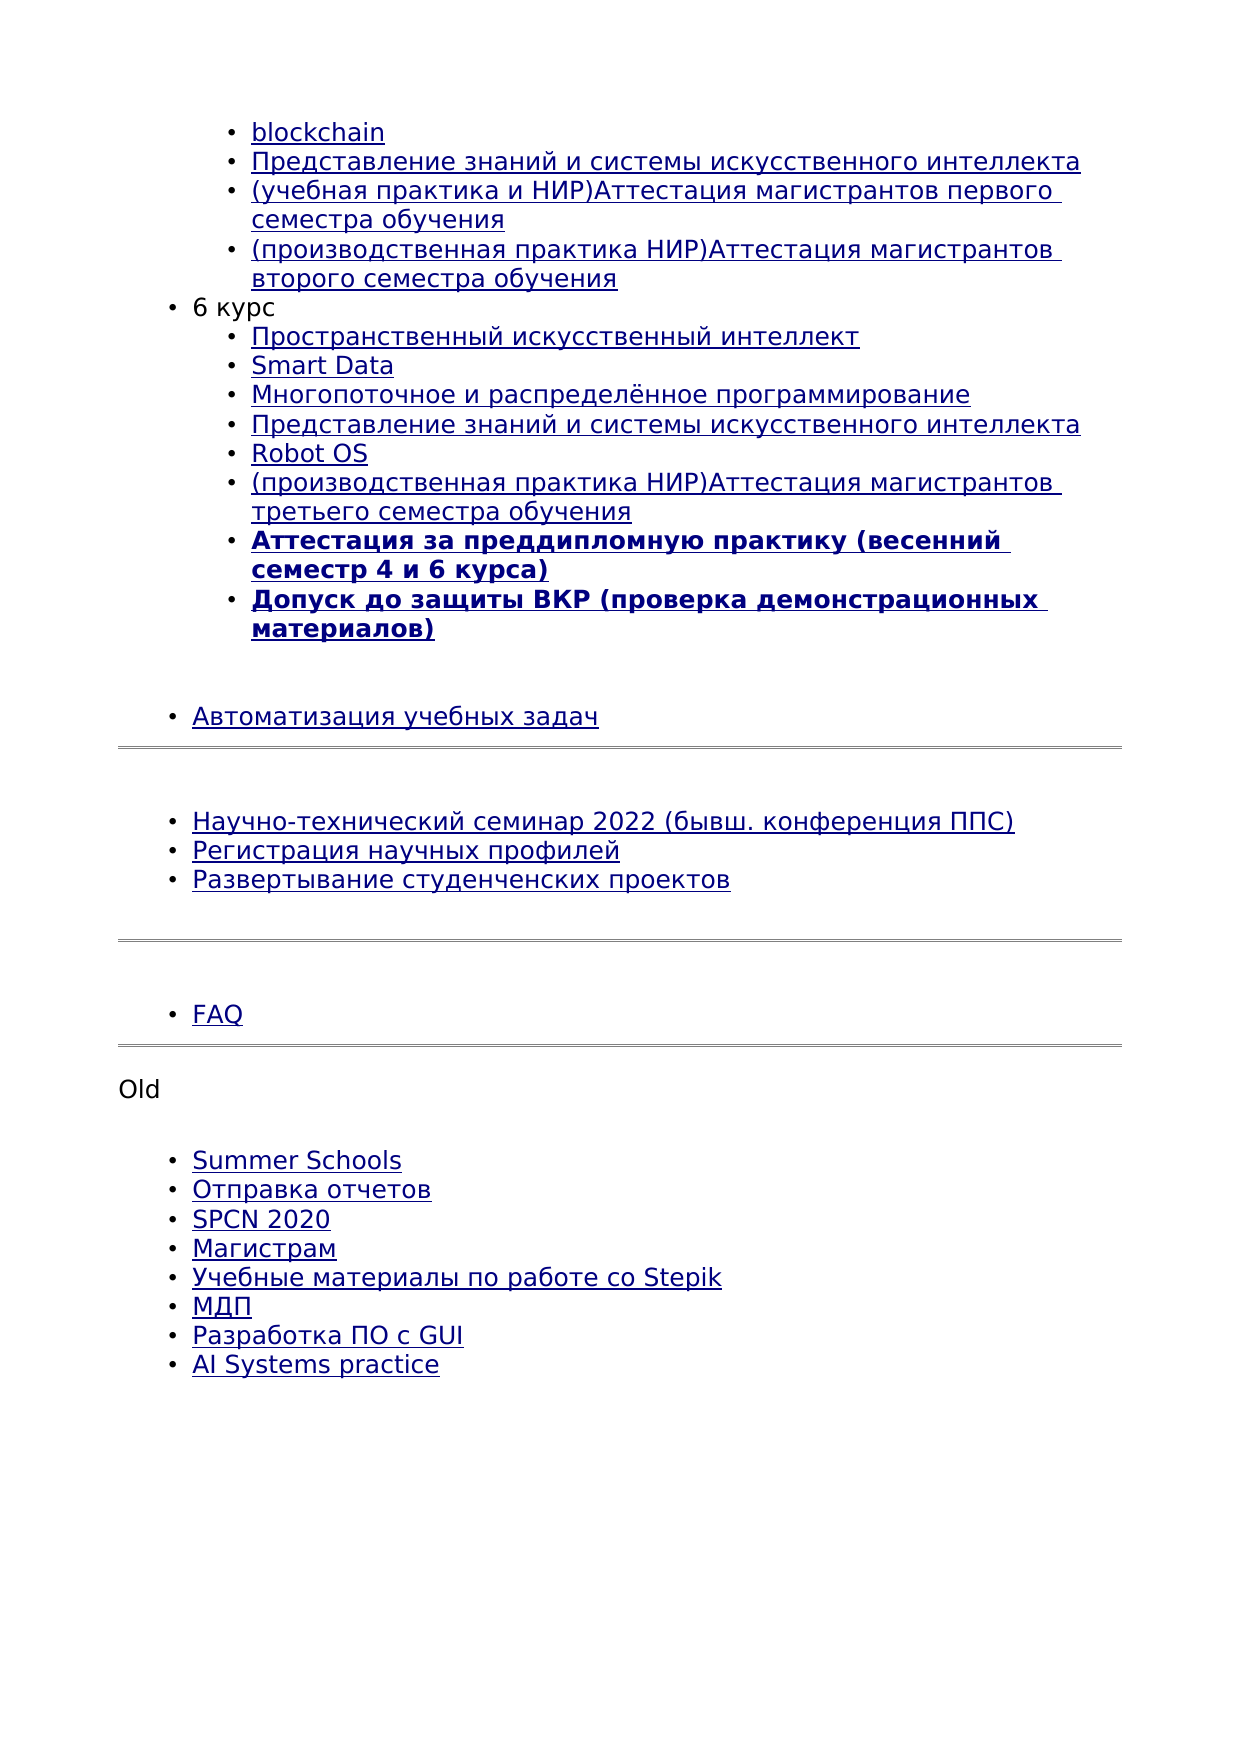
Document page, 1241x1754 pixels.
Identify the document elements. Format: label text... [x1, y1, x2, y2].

text Old [118, 1075, 1122, 1104]
list FAQ [177, 1000, 1122, 1029]
list SPCN 2020 [177, 1205, 1122, 1234]
list Отправка отчетов [177, 1176, 1122, 1205]
list Допуск до защиты ВКР (проверка демонстрационных материалов) [236, 585, 1122, 643]
list (учебная практика и НИР)Аттестация магистрантов первого семестра обучения [236, 176, 1122, 235]
list blockchain [236, 118, 1122, 147]
list Магистрам [177, 1234, 1122, 1263]
list 6 курс [177, 293, 1122, 322]
list (производственная практика НИР)Аттестация магистрантов третьего семестра обучения [236, 468, 1122, 526]
list AI Systems practice [177, 1351, 1122, 1380]
list Разработка ПО с GUI [177, 1322, 1122, 1351]
list (производственная практика НИР)Аттестация магистрантов второго семестра обучения [236, 235, 1122, 293]
list Развертывание студенченских проектов [177, 865, 1122, 894]
list Представление знаний и системы искусственного интеллекта [236, 410, 1122, 439]
list МДП [177, 1292, 1122, 1322]
list Научно-технический семинар 2022 (бывш. конференция ППС) [177, 807, 1122, 836]
list Представление знаний и системы искусственного интеллекта [236, 147, 1122, 176]
list Учебные материалы по работе со Stepik [177, 1263, 1122, 1292]
list Регистрация научных профилей [177, 836, 1122, 865]
list Автоматизация учебных задач [177, 702, 1122, 731]
list Аттестация за преддипломную практику (весенний семестр 4 и 6 курса) [236, 526, 1122, 585]
list Robot OS [236, 439, 1122, 468]
list Smart Data [236, 351, 1122, 381]
list Summer Schools [177, 1147, 1122, 1176]
list Пространственный искусственный интеллект [236, 322, 1122, 351]
list Многопоточное и распределённое программирование [236, 381, 1122, 410]
